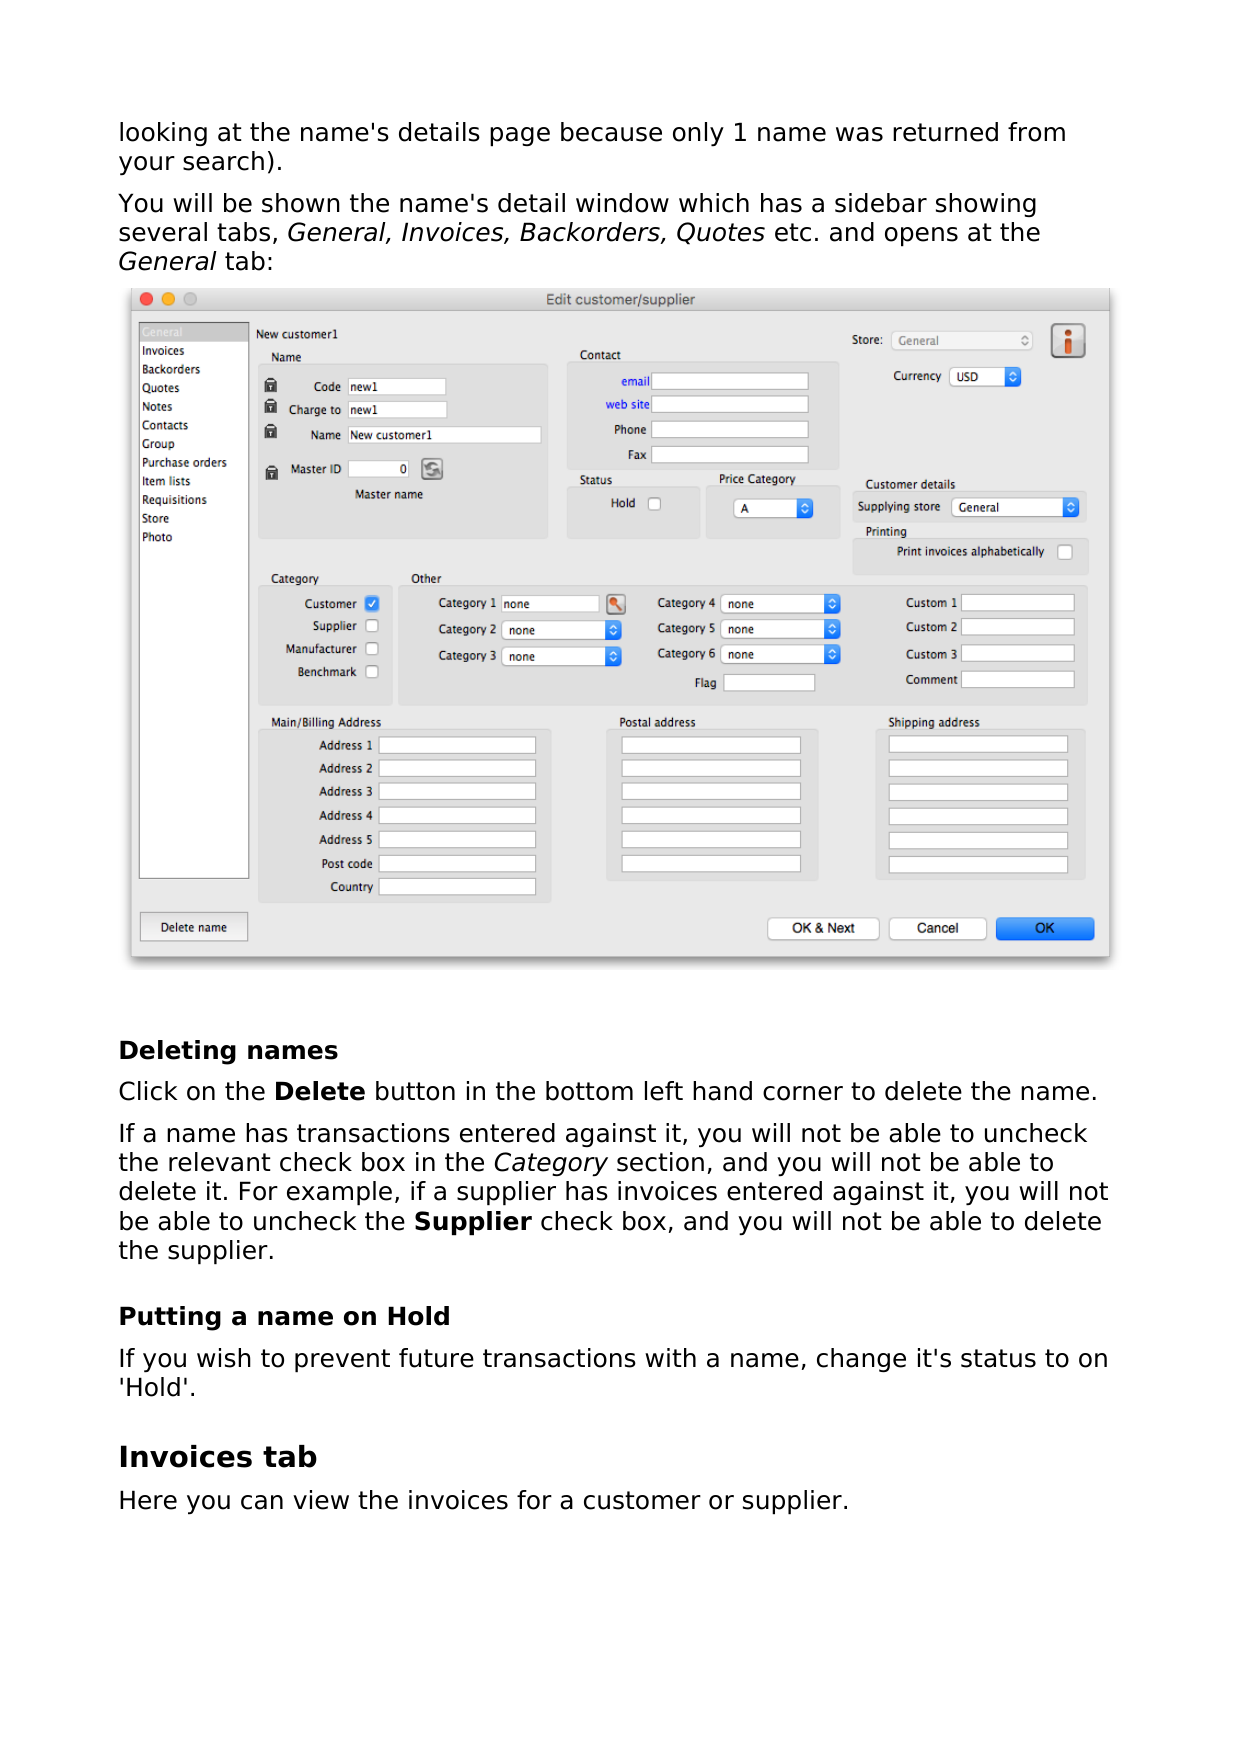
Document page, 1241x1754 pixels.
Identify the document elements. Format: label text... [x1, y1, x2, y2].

text If a name has transactions entered against it, you will not be able to uncheck the relevant check box in the Category section, and you will not be able to delete it. For example, if a supplier has invoices entered against it, you will not be able to uncheck the Supplier check box, and you will not be able to delete the supplier. [118, 1119, 1122, 1265]
text You will be shown the name's detail window which has a sidebar showing several tabs, General, Invoices, Backorders, Quotes etc. and opens at the General tab: [118, 189, 1122, 276]
text Here you can view the invoices for a customer or supplier. [118, 1486, 1122, 1516]
subtitle Deleting names [118, 1036, 1122, 1065]
text looking at the name's details page because only 1 name was returned from your search). [118, 118, 1122, 176]
subtitle Putting a name on Hold [118, 1302, 1122, 1332]
text Click on the Delete button in the bottom left hand corner to delete the name. [118, 1077, 1122, 1107]
picture [118, 288, 1123, 970]
text If you wish to prevent future transactions with a name, change it's status to on 'Hold'. [118, 1344, 1122, 1402]
subtitle Invoices tab [118, 1440, 1122, 1474]
